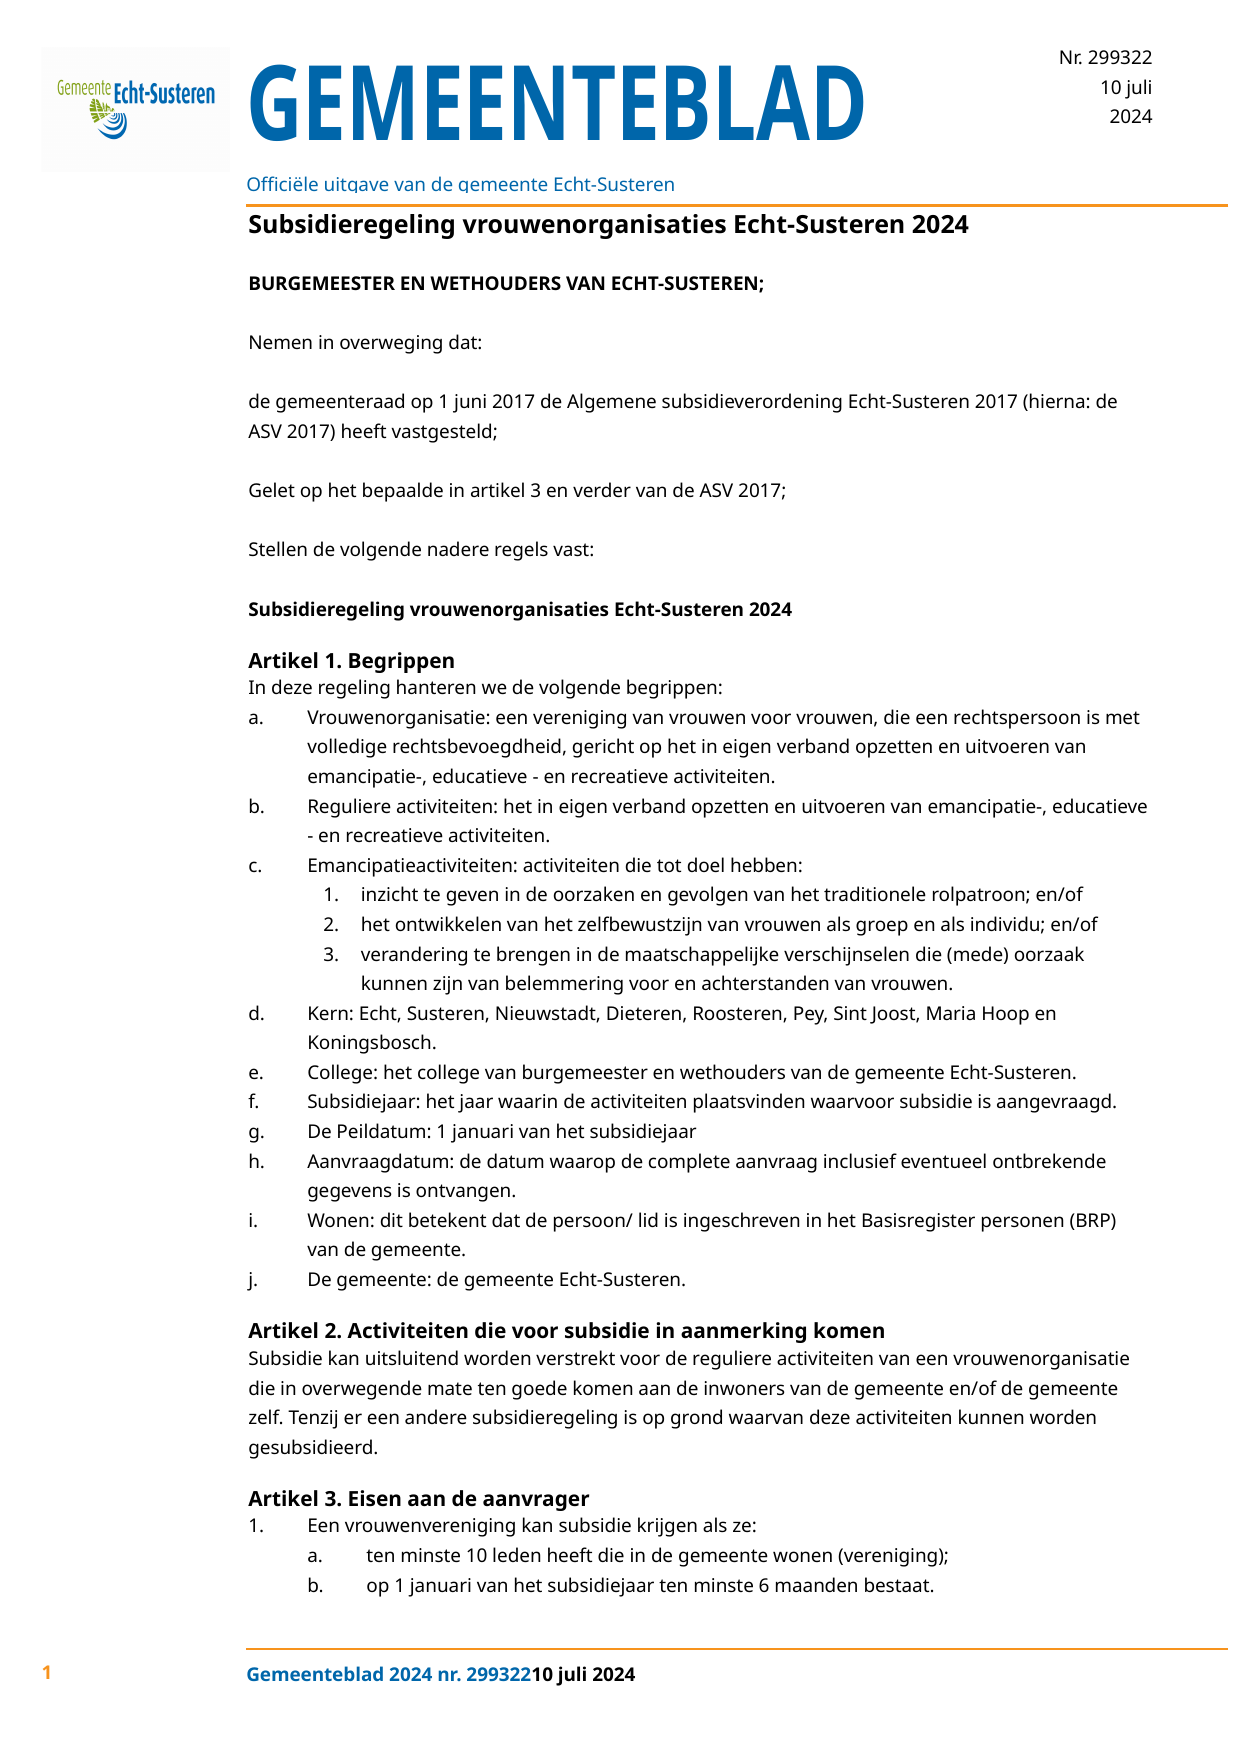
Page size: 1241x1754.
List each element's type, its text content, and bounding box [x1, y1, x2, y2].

text Nemen in overweging dat: [248, 329, 1152, 355]
list op 1 januari van het subsidiejaar ten minste 6 maanden bestaat. [307, 1572, 1152, 1598]
text Subsidieregeling vrouwenorganisaties Echt-Susteren 2024 [248, 596, 1152, 621]
list Aanvraagdatum: de datum waarop de complete aanvraag inclusief eventueel ontbrekende gegevens is ontvangen. [248, 1148, 1152, 1203]
list het ontwikkelen van het zelfbewustzijn van vrouwen als groep en als individu; en/of [323, 911, 1152, 937]
text Stellen de volgende nadere regels vast: [248, 537, 1152, 562]
text In deze regeling hanteren we de volgende begrippen: [248, 674, 1152, 700]
text Artikel 2. Activiteiten die voor subsidie in aanmerking komen [248, 1317, 1152, 1345]
list Vrouwenorganisatie: een vereniging van vrouwen voor vrouwen, die een rechtspersoon is met volledige rechtsbevoegdheid, gericht op het in eigen verband opzetten en uitvoeren van emancipatie-, educatieve - en recreatieve activiteiten. [248, 704, 1152, 789]
list College: het college van burgemeester en wethouders van de gemeente Echt-Susteren. [248, 1059, 1152, 1085]
list verandering te brengen in de maatschappelijke verschijnselen die (mede) oorzaak kunnen zijn van belemmering voor en achterstanden van vrouwen. [323, 941, 1152, 996]
list Reguliere activiteiten: het in eigen verband opzetten en uitvoeren van emancipatie-, educatieve - en recreatieve activiteiten. [248, 793, 1152, 848]
list Subsidiejaar: het jaar waarin de activiteiten plaatsvinden waarvoor subsidie is aangevraagd. [248, 1089, 1152, 1114]
text BURGEMEESTER EN WETHOUDERS VAN ECHT-SUSTEREN; [248, 270, 1152, 296]
text de gemeenteraad op 1 juni 2017 de Algemene subsidieverordening Echt-Susteren 2017 (hierna: de ASV 2017) heeft vastgesteld; [248, 389, 1152, 444]
list inzicht te geven in de oorzaken en gevolgen van het traditionele rolpatroon; en/of [323, 882, 1152, 907]
text Subsidieregeling vrouwenorganisaties Echt-Susteren 2024 [248, 207, 1152, 241]
picture [41, 47, 231, 172]
list ten minste 10 leden heeft die in de gemeente wonen (vereniging); [307, 1542, 1152, 1568]
list Een vrouwenvereniging kan subsidie krijgen als ze: [248, 1513, 1152, 1538]
text Artikel 3. Eisen aan de aanvrager [248, 1484, 1152, 1513]
list De gemeente: de gemeente Echt-Susteren. [248, 1266, 1152, 1292]
list Wonen: dit betekent dat de persoon/ lid is ingeschreven in het Basisregister personen (BRP) van de gemeente. [248, 1207, 1152, 1262]
list Emancipatieactiviteiten: activiteiten die tot doel hebben: [248, 852, 1152, 878]
text Subsidie kan uitsluitend worden verstrekt voor de reguliere activiteiten van een vrouwenorganisatie die in overwegende mate ten goede komen aan de inwoners van de gemeente en/of de gemeente zelf. Tenzij er een andere subsidieregeling is op grond waarvan deze activiteiten kunnen worden gesubsidieerd. [248, 1345, 1152, 1459]
text Artikel 1. Begrippen [248, 646, 1152, 674]
list Kern: Echt, Susteren, Nieuwstadt, Dieteren, Roosteren, Pey, Sint Joost, Maria Hoop en Koningsbosch. [248, 1000, 1152, 1055]
text Gelet op het bepaalde in artikel 3 en verder van de ASV 2017; [248, 477, 1152, 503]
list De Peildatum: 1 januari van het subsidiejaar [248, 1118, 1152, 1144]
